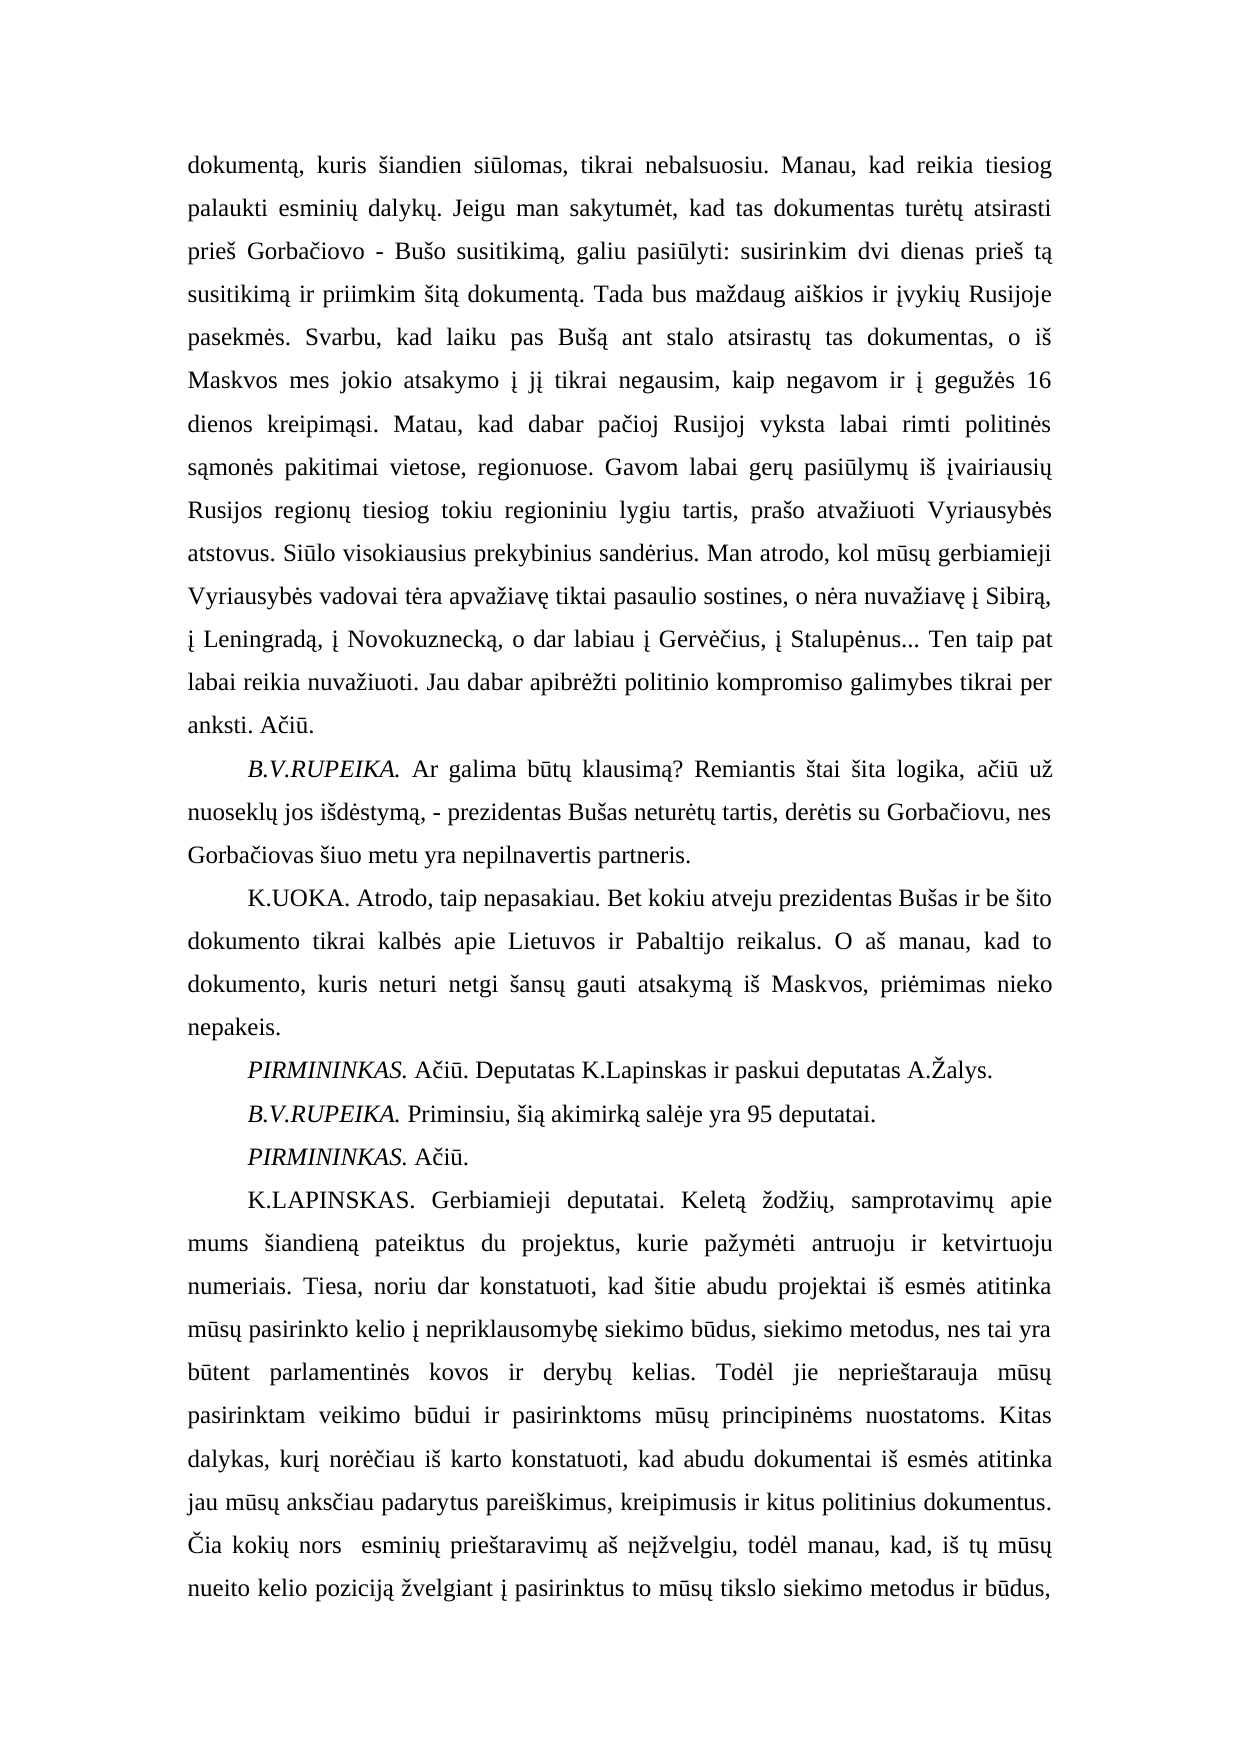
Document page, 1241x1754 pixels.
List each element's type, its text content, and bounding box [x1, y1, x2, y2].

text PIRMININKAS. Ačiū. Deputatas K.Lapinskas ir paskui deputatas A.Žalys. [187, 1056, 1053, 1084]
text B.V.RUPEIKA. Priminsiu, šią akimirką salėje yra 95 deputatai. [187, 1099, 1053, 1127]
text PIRMININKAS. Ačiū. [187, 1142, 1053, 1171]
text dokumentą, kuris šiandien siūlomas, tikrai nebalsuosiu. Manau, kad reikia tiesiog palaukti esminių dalykų. Jeigu man sakytumėt, kad tas dokumentas turėtų atsirasti prieš Gorbačiovo - Bušo susitikimą, galiu pasiūlyti: susirin­kim dvi dienas prieš tą susitikimą ir priimkim šitą dokumentą. Tada bus maždaug aiškios ir įvykių Rusijoje pasekmės. Svarbu, kad laiku pas Bušą ant stalo atsirastų tas dokumentas, o iš Maskvos mes jokio atsakymo į jį tikrai negausim, kaip negavom ir į gegužės 16 dienos kreipimąsi. Matau, kad dabar pačioj Rusijoj vyksta labai rimti politinės sąmonės pakitimai vietose, regio­nuose. Gavom labai gerų pasiūlymų iš įvairiausių Rusijos regionų tiesiog tokiu regioniniu lygiu tartis, prašo atvažiuoti Vyriausybės atstovus. Siūlo visokiausius prekybinius sandėrius. Man atrodo, kol mūsų gerbiamieji Vy­riausybės vadovai tėra apvažiavę tiktai pasaulio sostines, o nėra nuvažiavę į Sibirą, į Leningradą, į Novokuznecką, o dar labiau į Gervėčius, į Stalupė­nus... Ten taip pat labai reikia nuvažiuoti. Jau dabar apibrėžti politinio kompromiso galimybes tikrai per anksti. Ačiū. [187, 150, 1053, 739]
text B.V.RUPEIKA. Ar galima būtų klausimą? Remiantis štai šita logika, ­ačiū už nuoseklų jos išdėstymą, - prezidentas Bušas neturėtų tartis, derėtis su Gorbačiovu, nes Gorbačiovas šiuo metu yra nepilnavertis partneris. [187, 754, 1053, 869]
text K.LAPINSKAS. Gerbiamieji deputatai. Keletą žodžių, samprotavimų apie mums šiandieną pateiktus du projektus, kurie pažymėti antruoju ir ketvir­tuoju numeriais. Tiesa, noriu dar konstatuoti, kad šitie abudu projektai iš esmės atitinka mūsų pasirinkto kelio į nepriklausomybę siekimo būdus, siekimo metodus, nes tai yra būtent parlamentinės kovos ir derybų kelias. Todėl jie neprieštarauja mūsų pasirinktam veikimo būdui ir pasirinktoms mūsų principinėms nuostatoms. Kitas dalykas, kurį norėčiau iš karto kons­tatuoti, kad abudu dokumentai iš esmės atitinka jau mūsų anksčiau padary­tus pareiškimus, kreipimusis ir kitus politinius dokumentus. Čia kokių nors esminių prieštaravimų aš neįžvelgiu, todėl manau, kad, iš tų mūsų nueito kelio poziciją žvelgiant į pasirinktus to mūsų tikslo siekimo metodus ir būdus, [187, 1185, 1053, 1602]
text K.UOKA. Atrodo, taip nepasakiau. Bet kokiu atveju prezidentas Bušas ir be šito dokumento tikrai kalbės apie Lietuvos ir Pabaltijo reikalus. O aš manau, kad to dokumento, kuris neturi netgi šansų gauti atsakymą iš Mask­vos, priėmimas nieko nepakeis. [187, 883, 1053, 1041]
